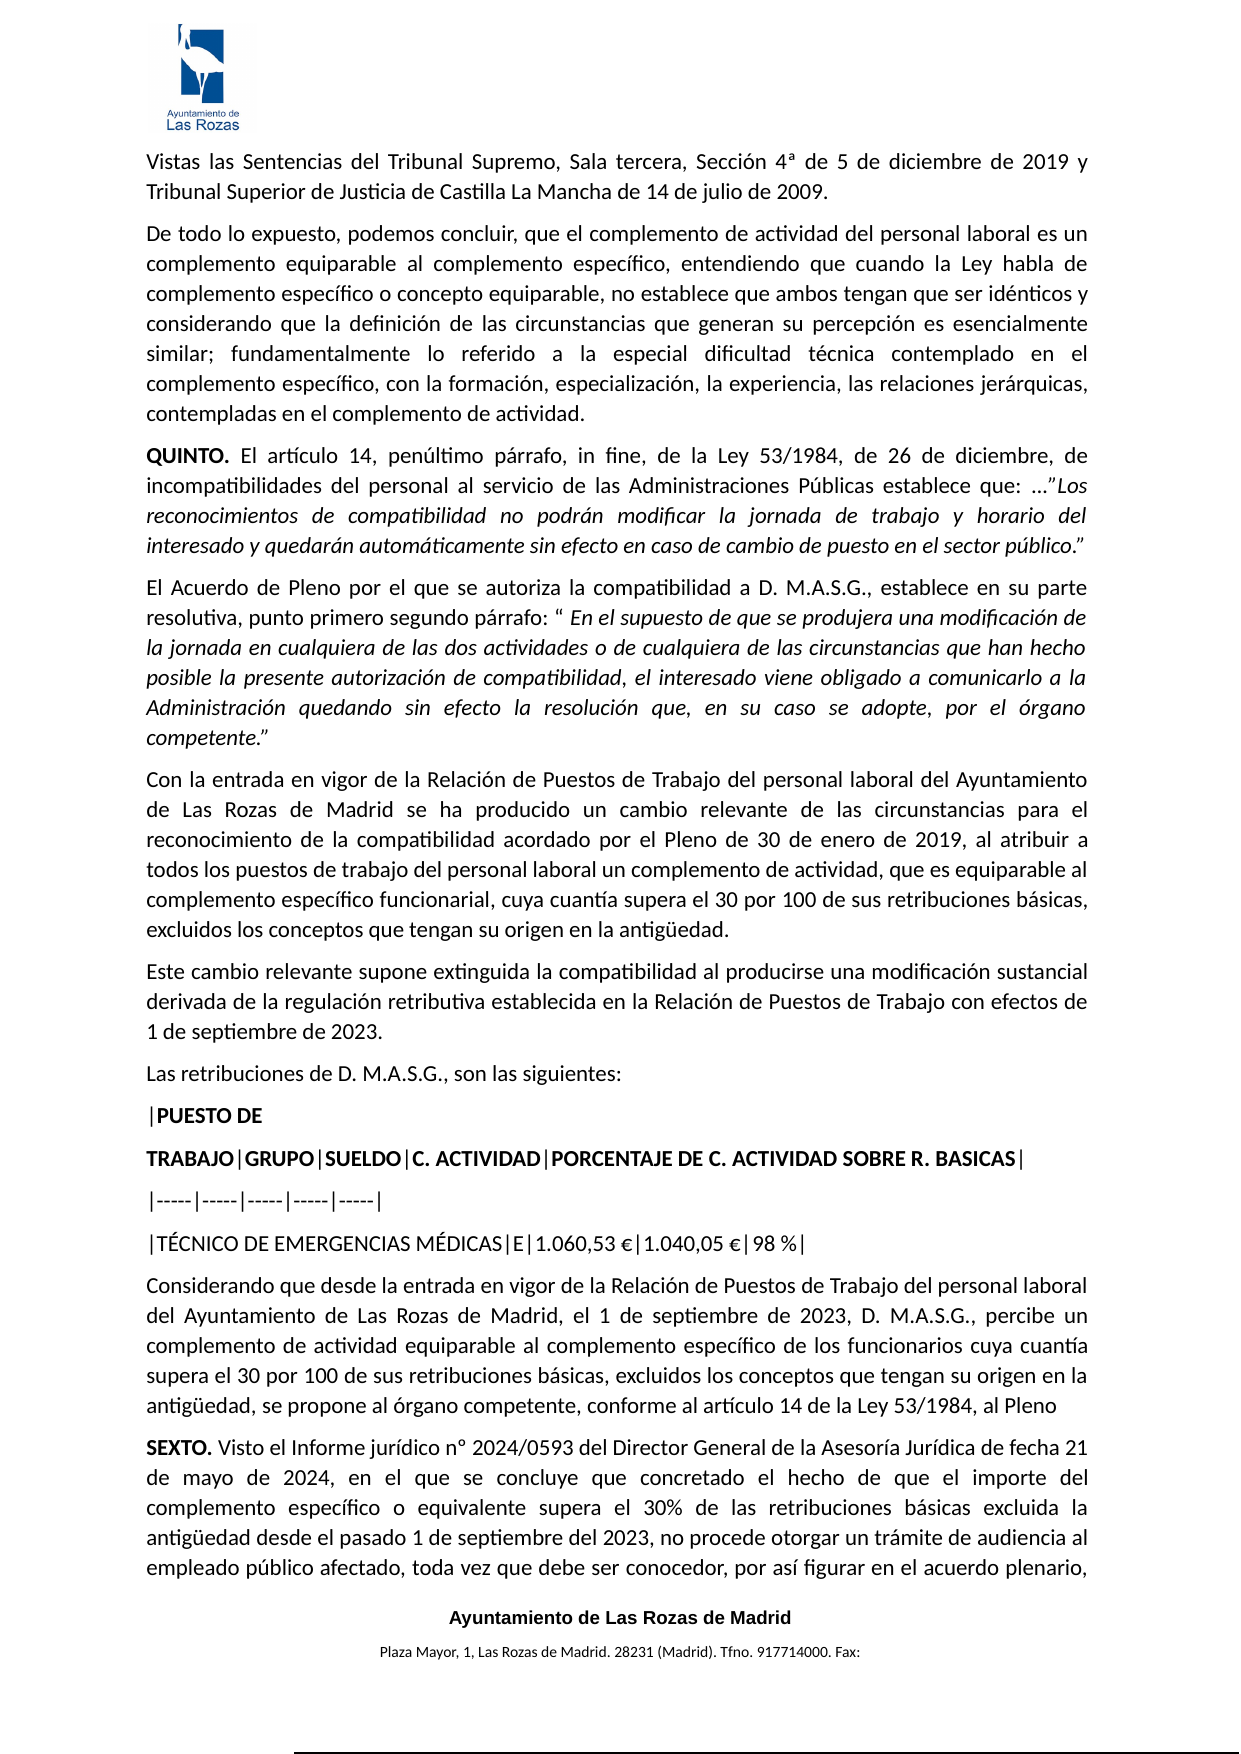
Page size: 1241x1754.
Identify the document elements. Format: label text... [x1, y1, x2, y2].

text El Acuerdo de Pleno por el que se autoriza la compatibilidad a D. M.A.S.G., establece en su parte resolutiva, punto primero segundo párrafo: “ En el supuesto de que se produjera una modificación de la jornada en cualquiera de las dos actividades o de cualquiera de las circunstancias que han hecho posible la presente autorización de compatibilidad, el interesado viene obligado a comunicarlo a la Administración quedando sin efecto la resolución que, en su caso se adopte, por el órgano competente.” [146, 573, 1090, 751]
text Vistas las Sentencias del Tribunal Supremo, Sala tercera, Sección 4ª de 5 de diciembre de 2019 y Tribunal Superior de Justicia de Castilla La Mancha de 14 de julio de 2009. [146, 147, 1090, 205]
text Con la entrada en vigor de la Relación de Puestos de Trabajo del personal laboral del Ayuntamiento de Las Rozas de Madrid se ha producido un cambio relevante de las circunstancias para el reconocimiento de la compatibilidad acordado por el Pleno de 30 de enero de 2019, al atribuir a todos los puestos de trabajo del personal laboral un complemento de actividad, que es equiparable al complemento específico funcionarial, cuya cuantía supera el 30 por 100 de sus retribuciones básicas, excluidos los conceptos que tengan su origen en la antigüedad. [146, 765, 1090, 943]
text |PUESTO DE [146, 1102, 1090, 1130]
text QUINTO. El artículo 14, penúltimo párrafo, in fine, de la Ley 53/1984, de 26 de diciembre, de incompatibilidades del personal al servicio de las Administraciones Públicas establece que: …”Los reconocimientos de compatibilidad no podrán modificar la jornada de trabajo y horario del interesado y quedarán automáticamente sin efecto en caso de cambio de puesto en el sector público.” [146, 441, 1090, 559]
text Considerando que desde la entrada en vigor de la Relación de Puestos de Trabajo del personal laboral del Ayuntamiento de Las Rozas de Madrid, el 1 de septiembre de 2023, D. M.A.S.G., percibe un complemento de actividad equiparable al complemento específico de los funcionarios cuya cuantía supera el 30 por 100 de sus retribuciones básicas, excluidos los conceptos que tengan su origen en la antigüedad, se propone al órgano competente, conforme al artículo 14 de la Ley 53/1984, al Pleno [146, 1271, 1090, 1419]
text Este cambio relevante supone extinguida la compatibilidad al producirse una modificación sustancial derivada de la regulación retributiva establecida en la Relación de Puestos de Trabajo con efectos de 1 de septiembre de 2023. [146, 957, 1090, 1045]
text |TÉCNICO DE EMERGENCIAS MÉDICAS|E|1.060,53 €|1.040,05 €|98 %| [146, 1229, 1090, 1257]
text TRABAJO|GRUPO|SUELDO|C. ACTIVIDAD|PORCENTAJE DE C. ACTIVIDAD SOBRE R. BASICAS| [146, 1144, 1090, 1172]
text Las retribuciones de D. M.A.S.G., son las siguientes: [146, 1059, 1090, 1087]
text |-----|-----|-----|-----|-----| [146, 1186, 1090, 1214]
text De todo lo expuesto, podemos concluir, que el complemento de actividad del personal laboral es un complemento equiparable al complemento específico, entendiendo que cuando la Ley habla de complemento específico o concepto equiparable, no establece que ambos tengan que ser idénticos y considerando que la definición de las circunstancias que generan su percepción es esencialmente similar; fundamentalmente lo referido a la especial dificultad técnica contemplado en el complemento específico, con la formación, especialización, la experiencia, las relaciones jerárquicas, contempladas en el complemento de actividad. [146, 219, 1090, 427]
text SEXTO. Visto el Informe jurídico nº 2024/0593 del Director General de la Asesoría Jurídica de fecha 21 de mayo de 2024, en el que se concluye que concretado el hecho de que el importe del complemento específico o equivalente supera el 30% de las retribuciones básicas excluida la antigüedad desde el pasado 1 de septiembre del 2023, no procede otorgar un trámite de audiencia al empleado público afectado, toda vez que debe ser conocedor, por así figurar en el acuerdo plenario, [146, 1433, 1090, 1581]
